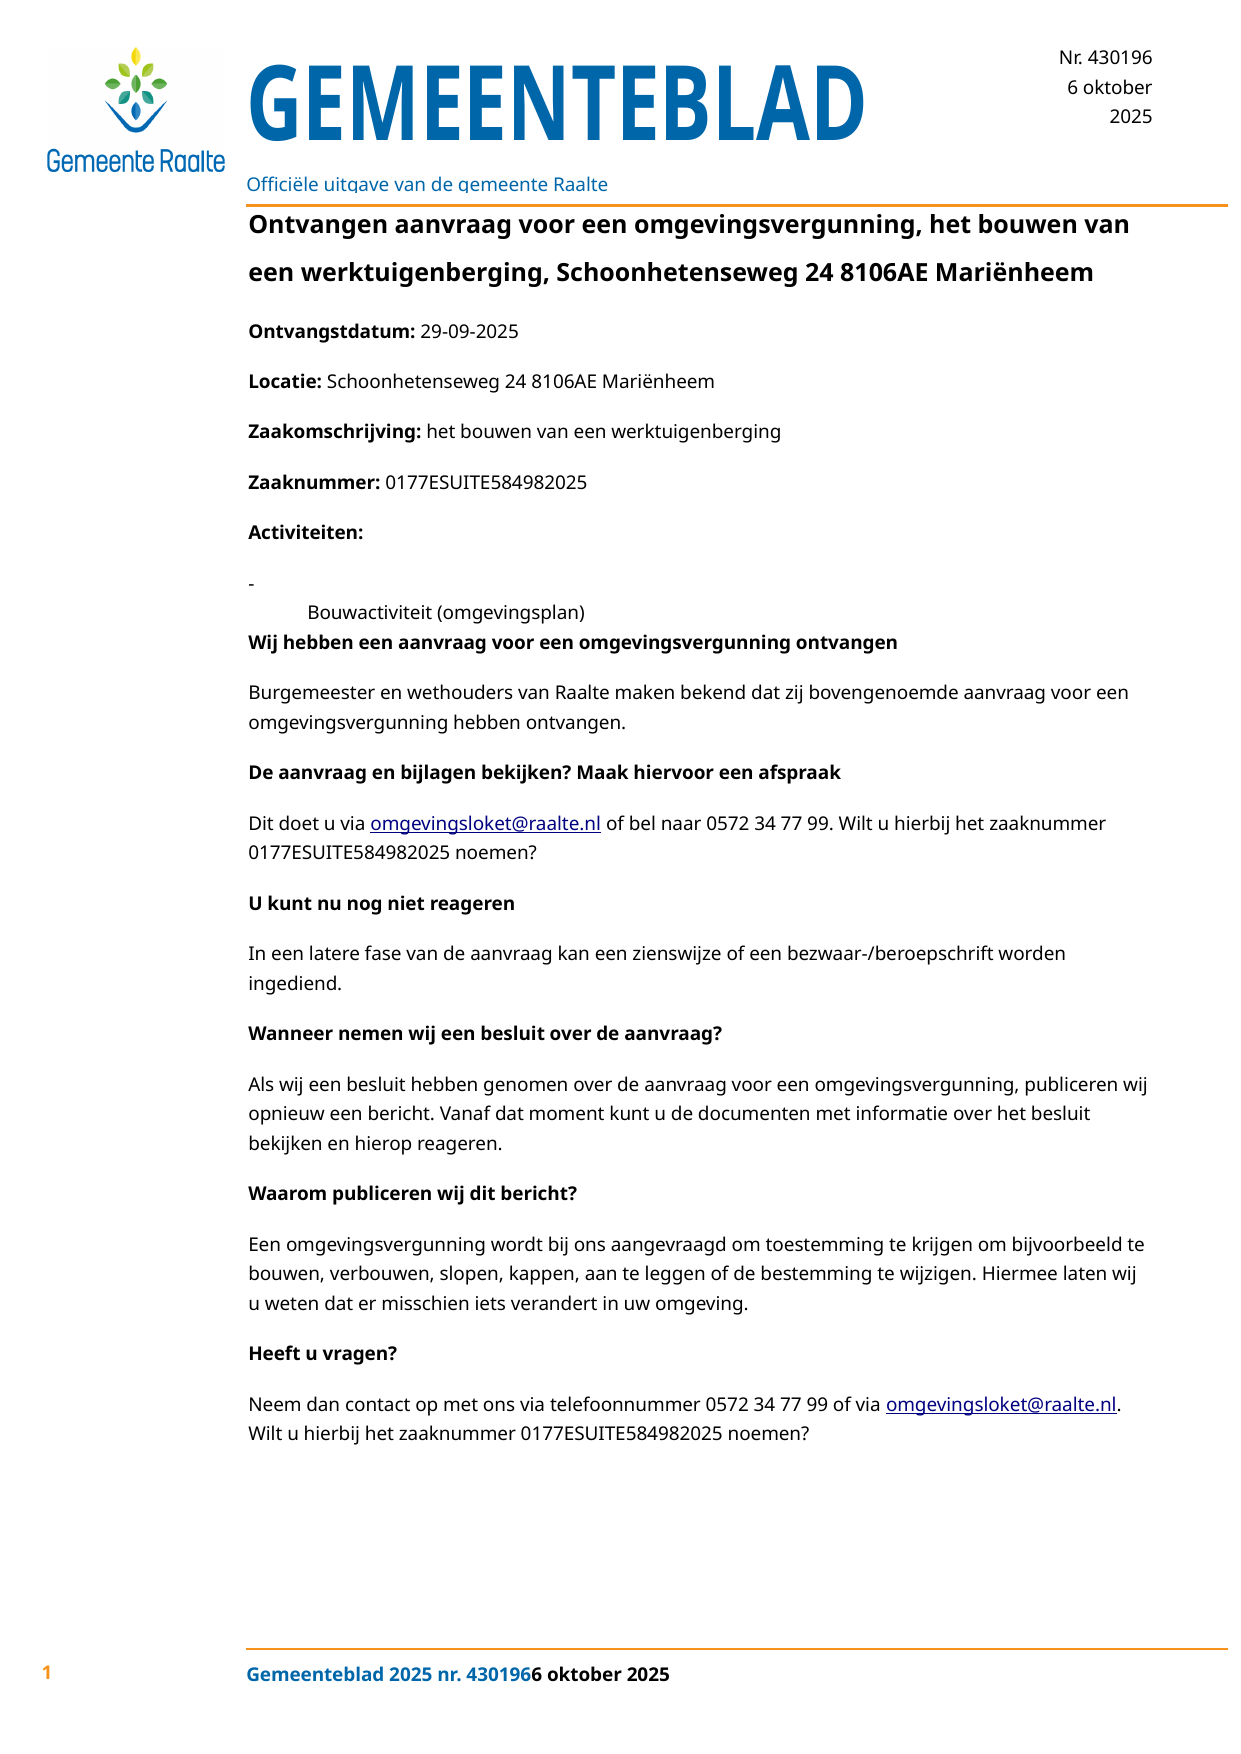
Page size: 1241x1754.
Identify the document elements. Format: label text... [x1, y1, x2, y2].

text Waarom publiceren wij dit bericht? [248, 1180, 1152, 1206]
text Ontvangstdatum: 29-09-2025 [248, 318, 1152, 344]
text Als wij een besluit hebben genomen over de aanvraag voor een omgevingsvergunning, publiceren wij opnieuw een bericht. Vanaf dat moment kunt u de documenten met informatie over het besluit bekijken en hierop reageren. [248, 1071, 1152, 1156]
text De aanvraag en bijlagen bekijken? Maak hiervoor een afspraak [248, 759, 1152, 785]
text Activiteiten: [248, 519, 1152, 545]
text Heeft u vragen? [248, 1340, 1152, 1366]
text Dit doet u via omgevingsloket@raalte.nl of bel naar 0572 34 77 99. Wilt u hierbij het zaaknummer 0177ESUITE584982025 noemen? [248, 810, 1152, 865]
text Zaaknummer: 0177ESUITE584982025 [248, 469, 1152, 495]
text Neem dan contact op met ons via telefoonnummer 0572 34 77 99 of via omgevingsloket@raalte.nl. Wilt u hierbij het zaaknummer 0177ESUITE584982025 noemen? [248, 1391, 1152, 1446]
text Een omgevingsvergunning wordt bij ons aangevraagd om toestemming te krijgen om bijvoorbeeld te bouwen, verbouwen, slopen, kappen, aan te leggen of de bestemming te wijzigen. Hiermee laten wij u weten dat er misschien iets verandert in uw omgeving. [248, 1231, 1152, 1316]
text Ontvangen aanvraag voor een omgevingsvergunning, het bouwen van een werktuigenberging, Schoonhetenseweg 24 8106AE Mariënheem [248, 207, 1152, 288]
text In een latere fase van de aanvraag kan een zienswijze of een bezwaar-/beroepschrift worden ingediend. [248, 940, 1152, 996]
text U kunt nu nog niet reageren [248, 890, 1152, 916]
list Bouwactiviteit (omgevingsplan) [248, 599, 1152, 625]
text Wanneer nemen wij een besluit over de aanvraag? [248, 1020, 1152, 1046]
text Wij hebben een aanvraag voor een omgevingsvergunning ontvangen [248, 629, 1152, 655]
text Burgemeester en wethouders van Raalte maken bekend dat zij bovengenoemde aanvraag voor een omgevingsvergunning hebben ontvangen. [248, 679, 1152, 735]
text Zaakomschrijving: het bouwen van een werktuigenberging [248, 419, 1152, 444]
picture [41, 47, 231, 172]
text Locatie: Schoonhetenseweg 24 8106AE Mariënheem [248, 368, 1152, 394]
